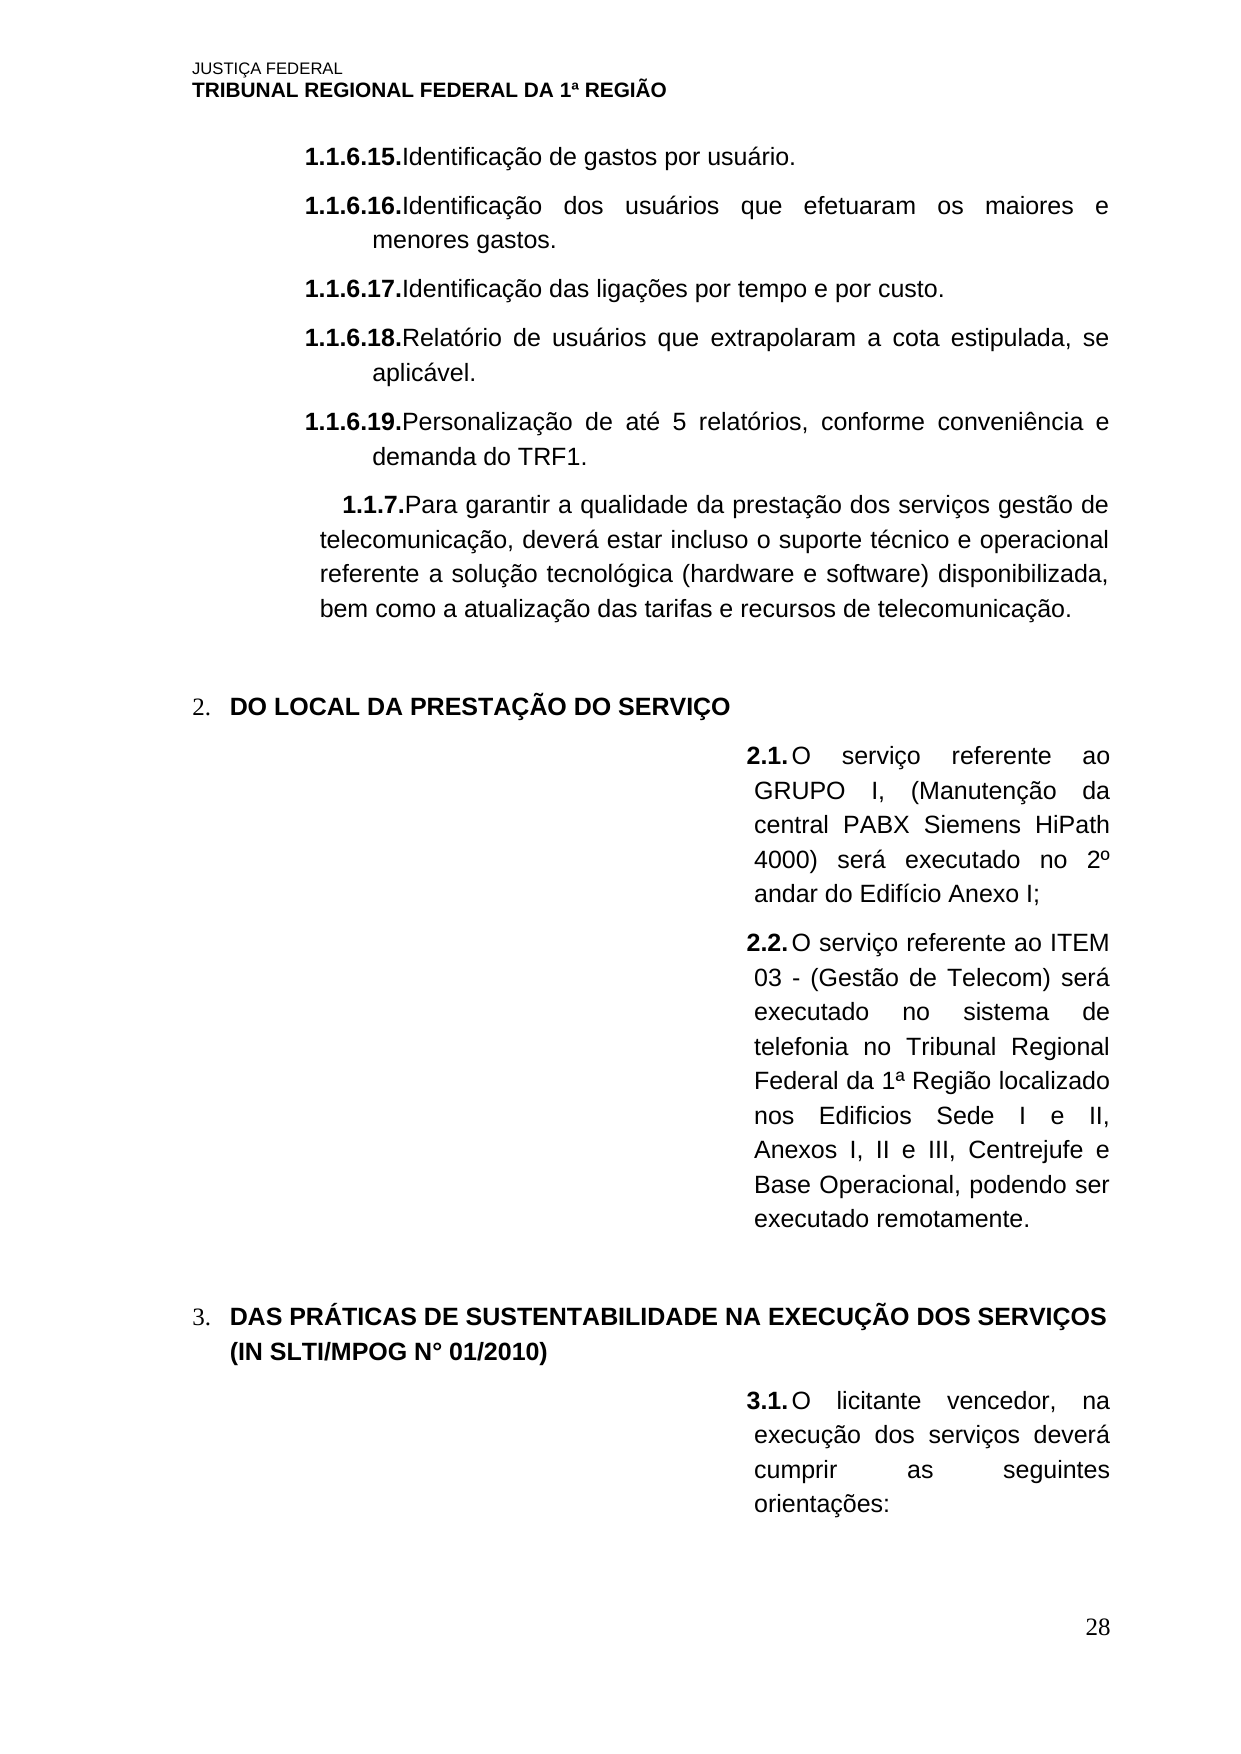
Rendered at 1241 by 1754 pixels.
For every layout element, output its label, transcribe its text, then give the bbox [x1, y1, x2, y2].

list O licitante vencedor, na execução dos serviços deverá cumprir as seguintes orientações: [709, 1386, 1110, 1518]
list DO LOCAL DA PRESTAÇÃO DO SERVIÇO [1037, 692, 1110, 721]
list Personalização de até 5 relatórios, conforme conveniência e demanda do TRF1. [304, 407, 359, 470]
list O serviço referente ao ITEM 03 - (Gestão de Telecom) será executado no sistema de telefonia no Tribunal Regional Federal da 1ª Região localizado nos Edificios Sede I e II, Anexos I, II e III, Centrejufe e Base Operacional, podendo ser executado remotamente. [709, 928, 1110, 1233]
list Identificação dos usuários que efetuaram os maiores e menores gastos. [304, 191, 1110, 254]
list Para garantir a qualidade da prestação dos serviços gestão de telecomunicação, deverá estar incluso o suporte técnico e operacional referente a solução tecnológica (hardware e software) disponibilizada, bem como a atualização das tarifas e recursos de telecomunicação. [267, 491, 359, 623]
list Relatório de usuários que extrapolaram a cota estipulada, se aplicável. [304, 323, 1110, 387]
list O serviço referente ao GRUPO I, (Manutenção da central PABX Siemens HiPath 4000) será executado no 2º andar do Edifício Anexo I; [1037, 741, 1110, 908]
list Identificação das ligações por tempo e por custo. [304, 274, 1110, 303]
list DAS PRÁTICAS DE SUSTENTABILIDADE NA EXECUÇÃO DOS SERVIÇOS (IN SLTI/MPOG N° 01/2010) [192, 1302, 1110, 1366]
list Identificação de gastos por usuário. [304, 142, 1110, 171]
list Personalização de até 5 relatórios, conforme conveniência e demanda do TRF1. [1037, 407, 1110, 470]
list DO LOCAL DA PRESTAÇÃO DO SERVIÇO [192, 692, 359, 721]
list Para garantir a qualidade da prestação dos serviços gestão de telecomunicação, deverá estar incluso o suporte técnico e operacional referente a solução tecnológica (hardware e software) disponibilizada, bem como a atualização das tarifas e recursos de telecomunicação. [1037, 491, 1110, 623]
